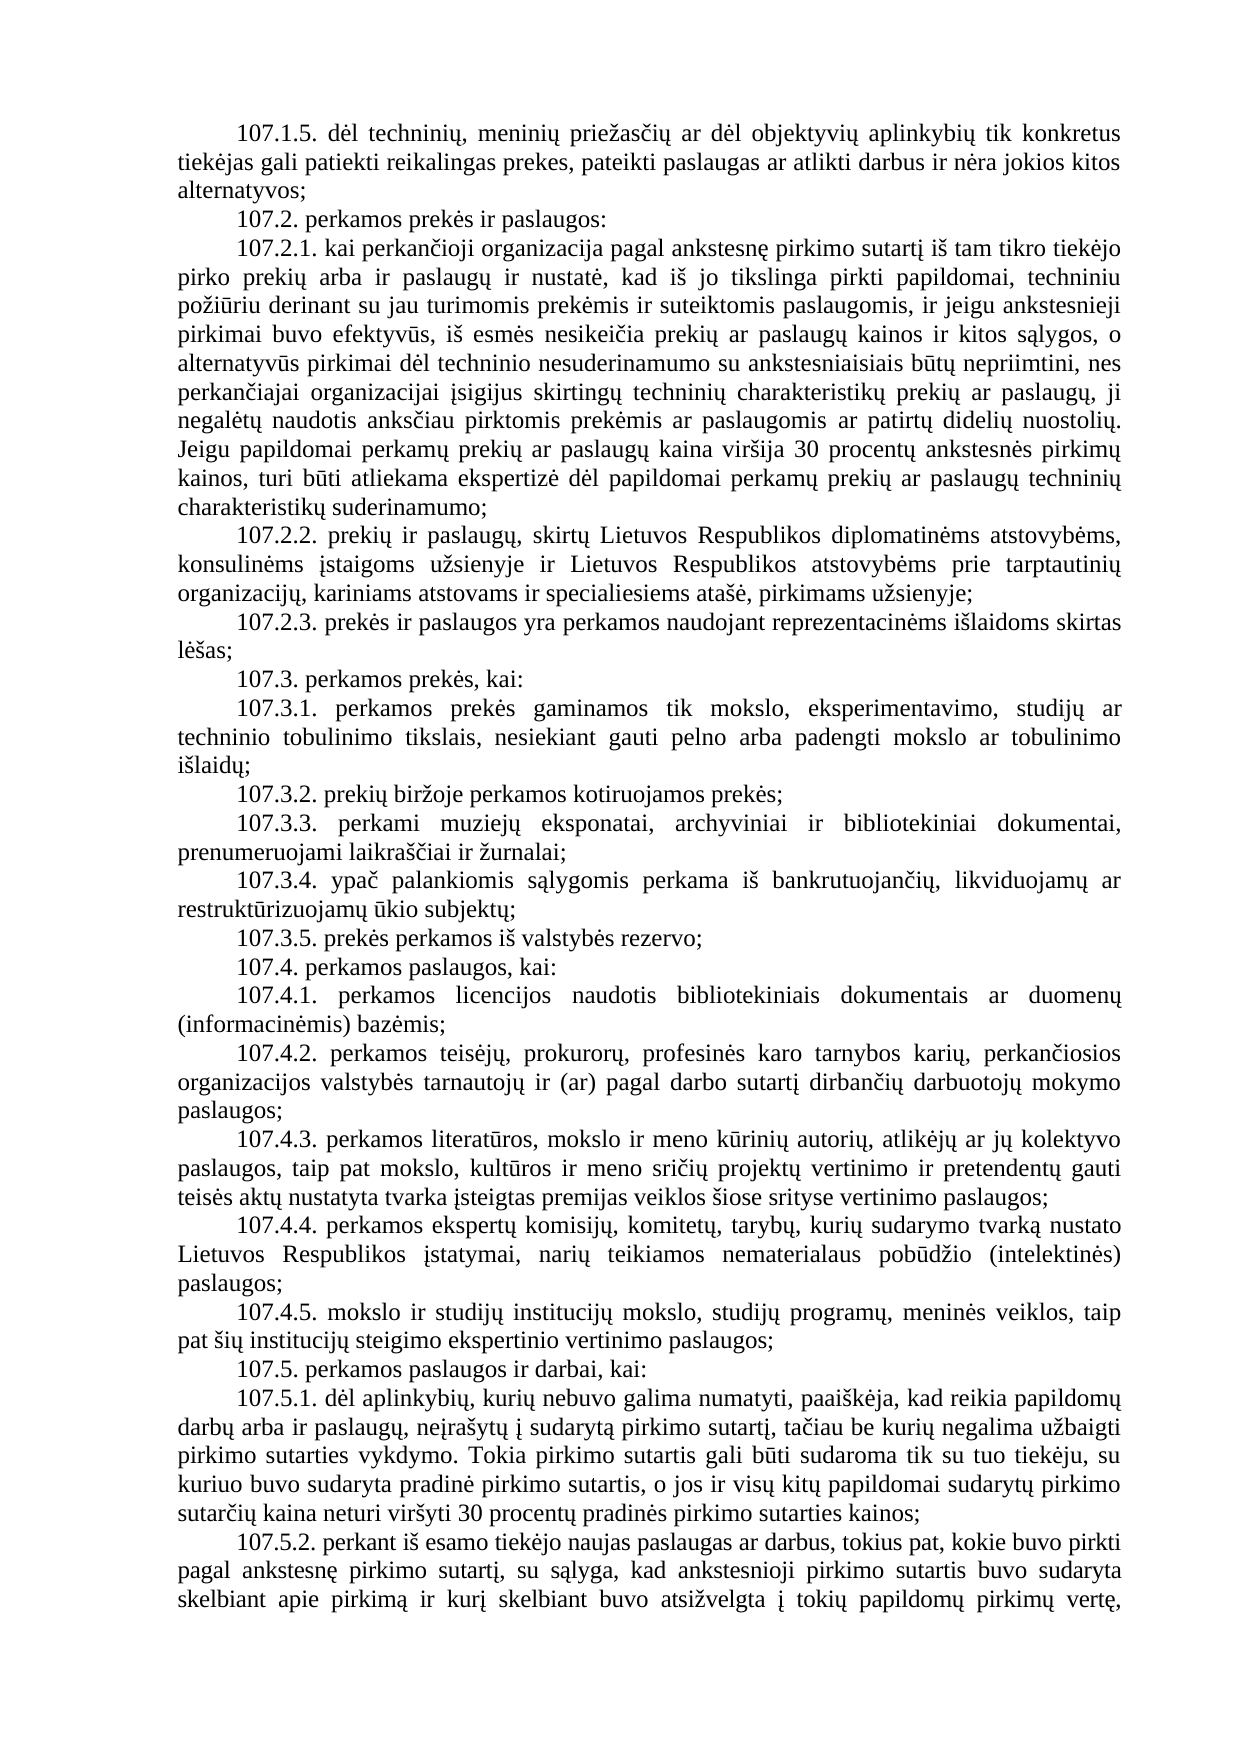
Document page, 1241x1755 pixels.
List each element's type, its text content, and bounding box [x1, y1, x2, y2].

text 107.5.1. dėl aplinkybių, kurių nebuvo galima numatyti, paaiškėja, kad reikia papildomų darbų arba ir paslaugų, neįrašytų į sudarytą pirkimo sutartį, tačiau be kurių negalima užbaigti pirkimo sutarties vykdymo. Tokia pirkimo sutartis gali būti sudaroma tik su tuo tiekėju, su kuriuo buvo sudaryta pradinė pirkimo sutartis, o jos ir visų kitų papildomai sudarytų pirkimo sutarčių kaina neturi viršyti 30 procentų pradinės pirkimo sutarties kainos; [177, 1383, 1122, 1527]
text 107.4.3. perkamos literatūros, mokslo ir meno kūrinių autorių, atlikėjų ar jų kolektyvo paslaugos, taip pat mokslo, kultūros ir meno sričių projektų vertinimo ir pretendentų gauti teisės aktų nustatyta tvarka įsteigtas premijas veiklos šiose srityse vertinimo paslaugos; [177, 1124, 1122, 1211]
text 107.5. perkamos paslaugos ir darbai, kai: [177, 1354, 1122, 1383]
text 107.2.3. prekės ir paslaugos yra perkamos naudojant reprezentacinėms išlaidoms skirtas lėšas; [177, 607, 1122, 664]
text 107.3.1. perkamos prekės gaminamos tik mokslo, eksperimentavimo, studijų ar techninio tobulinimo tikslais, nesiekiant gauti pelno arba padengti mokslo ar tobulinimo išlaidų; [177, 693, 1122, 779]
text 107.2.2. prekių ir paslaugų, skirtų Lietuvos Respublikos diplomatinėms atstovybėms, konsulinėms įstaigoms užsienyje ir Lietuvos Respublikos atstovybėms prie tarptautinių organizacijų, kariniams atstovams ir specialiesiems atašė, pirkimams užsienyje; [177, 521, 1122, 607]
text 107.3.3. perkami muziejų eksponatai, archyviniai ir bibliotekiniai dokumentai, prenumeruojami laikraščiai ir žurnalai; [177, 808, 1122, 866]
text 107.4.4. perkamos ekspertų komisijų, komitetų, tarybų, kurių sudarymo tvarką nustato Lietuvos Respublikos įstatymai, narių teikiamos nematerialaus pobūdžio (intelektinės) paslaugos; [177, 1211, 1122, 1297]
text 107.4. perkamos paslaugos, kai: [177, 952, 1122, 981]
text 107.2.1. kai perkančioji organizacija pagal ankstesnę pirkimo sutartį iš tam tikro tiekėjo pirko prekių arba ir paslaugų ir nustatė, kad iš jo tikslinga pirkti papildomai, techniniu požiūriu derinant su jau turimomis prekėmis ir suteiktomis paslaugomis, ir jeigu ankstesnieji pirkimai buvo efektyvūs, iš esmės nesikeičia prekių ar paslaugų kainos ir kitos sąlygos, o alternatyvūs pirkimai dėl techninio nesuderinamumo su ankstesniaisiais būtų nepriimtini, nes perkančiajai organizacijai įsigijus skirtingų techninių charakteristikų prekių ar paslaugų, ji negalėtų naudotis anksčiau pirktomis prekėmis ar paslaugomis ar patirtų didelių nuostolių. Jeigu papildomai perkamų prekių ar paslaugų kaina viršija 30 procentų ankstesnės pirkimų kainos, turi būti atliekama ekspertizė dėl papildomai perkamų prekių ar paslaugų techninių charakteristikų suderinamumo; [177, 233, 1122, 521]
text 107.2. perkamos prekės ir paslaugos: [177, 204, 1122, 233]
text 107.3.5. prekės perkamos iš valstybės rezervo; [177, 923, 1122, 952]
text 107.3.2. prekių biržoje perkamos kotiruojamos prekės; [177, 779, 1122, 808]
text 107.3.4. ypač palankiomis sąlygomis perkama iš bankrutuojančių, likviduojamų ar restruktūrizuojamų ūkio subjektų; [177, 866, 1122, 923]
text 107.4.1. perkamos licencijos naudotis bibliotekiniais dokumentais ar duomenų (informacinėmis) bazėmis; [177, 981, 1122, 1038]
text 107.3. perkamos prekės, kai: [177, 664, 1122, 693]
text 107.4.5. mokslo ir studijų institucijų mokslo, studijų programų, meninės veiklos, taip pat šių institucijų steigimo ekspertinio vertinimo paslaugos; [177, 1297, 1122, 1354]
text 107.4.2. perkamos teisėjų, prokurorų, profesinės karo tarnybos karių, perkančiosios organizacijos valstybės tarnautojų ir (ar) pagal darbo sutartį dirbančių darbuotojų mokymo paslaugos; [177, 1038, 1122, 1124]
text 107.1.5. dėl techninių, meninių priežasčių ar dėl objektyvių aplinkybių tik konkretus tiekėjas gali patiekti reikalingas prekes, pateikti paslaugas ar atlikti darbus ir nėra jokios kitos alternatyvos; [177, 118, 1122, 204]
text 107.5.2. perkant iš esamo tiekėjo naujas paslaugas ar darbus, tokius pat, kokie buvo pirkti pagal ankstesnę pirkimo sutartį, su sąlyga, kad ankstesnioji pirkimo sutartis buvo sudaryta skelbiant apie pirkimą ir kurį skelbiant buvo atsižvelgta į tokių papildomų pirkimų vertę, [177, 1527, 1122, 1613]
